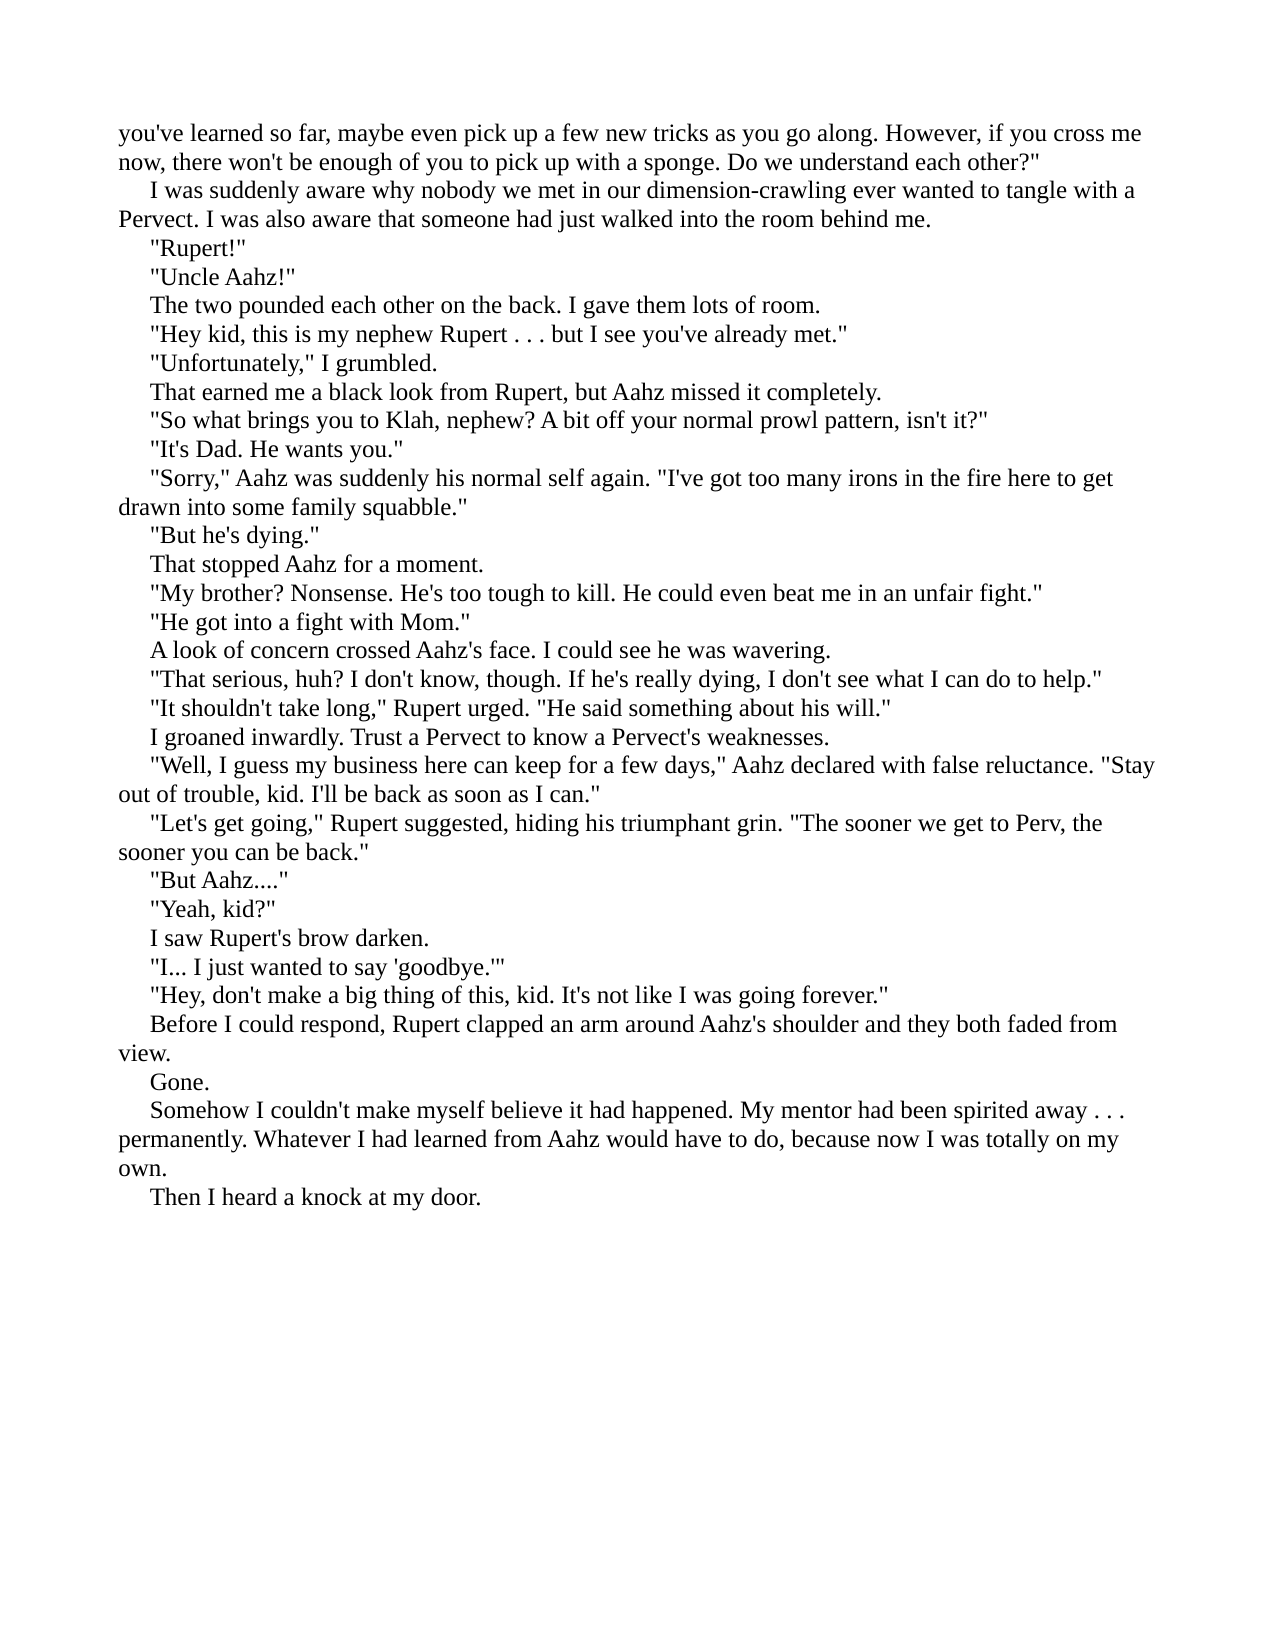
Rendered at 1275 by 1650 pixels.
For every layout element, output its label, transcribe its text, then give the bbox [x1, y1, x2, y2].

text "Well, I guess my business here can keep for a few days," Aahz declared with false reluctance. "Stay out of trouble, kid. I'll be back as soon as I can." [118, 751, 1157, 808]
text "Rupert!" [118, 233, 1157, 262]
text "So what brings you to Klah, nephew? A bit off your normal prowl pattern, isn't it?" [118, 406, 1157, 434]
text I was suddenly aware why nobody we met in our dimension-crawling ever wanted to tangle with a Pervect. I was also aware that someone had just walked into the room behind me. [118, 176, 1157, 233]
text "Unfortunately," I grumbled. [118, 348, 1157, 377]
text Before I could respond, Rupert clapped an arm around Aahz's shoulder and they both faded from view. [118, 1009, 1157, 1067]
text That earned me a black look from Rupert, but Aahz missed it completely. [118, 377, 1157, 406]
text "My brother? Nonsense. He's too tough to kill. He could even beat me in an unfair fight." [118, 578, 1157, 607]
text I saw Rupert's brow darken. [118, 923, 1157, 952]
text The two pounded each other on the back. I gave them lots of room. [118, 291, 1157, 319]
text That stopped Aahz for a moment. [118, 549, 1157, 578]
text "He got into a fight with Mom." [118, 607, 1157, 636]
text "Yeah, kid?" [118, 894, 1157, 923]
text "Let's get going," Rupert suggested, hiding his triumphant grin. "The sooner we get to Perv, the sooner you can be back." [118, 808, 1157, 866]
text "Hey kid, this is my nephew Rupert . . . but I see you've already met." [118, 319, 1157, 348]
text A look of concern crossed Aahz's face. I could see he was wavering. [118, 636, 1157, 664]
text "That serious, huh? I don't know, though. If he's really dying, I don't see what I can do to help." [118, 664, 1157, 693]
text "But Aahz...." [118, 866, 1157, 894]
text "Sorry," Aahz was suddenly his normal self again. "I've got too many irons in the fire here to get drawn into some family squabble." [118, 463, 1157, 521]
text Gone. [118, 1067, 1157, 1096]
text you've learned so far, maybe even pick up a few new tricks as you go along. However, if you cross me now, there won't be enough of you to pick up with a sponge. Do we understand each other?" [118, 118, 1157, 176]
text Somehow I couldn't make myself believe it had happened. My mentor had been spirited away . . . permanently. Whatever I had learned from Aahz would have to do, because now I was totally on my own. [118, 1096, 1157, 1182]
text "It's Dad. He wants you." [118, 434, 1157, 463]
text I groaned inwardly. Trust a Pervect to know a Pervect's weaknesses. [118, 722, 1157, 751]
text "But he's dying." [118, 521, 1157, 549]
text "It shouldn't take long," Rupert urged. "He said something about his will." [118, 693, 1157, 722]
text "Hey, don't make a big thing of this, kid. It's not like I was going forever." [118, 981, 1157, 1009]
text Then I heard a knock at my door. [118, 1182, 1157, 1211]
text "Uncle Aahz!" [118, 262, 1157, 291]
text "I... I just wanted to say 'goodbye.'" [118, 952, 1157, 981]
